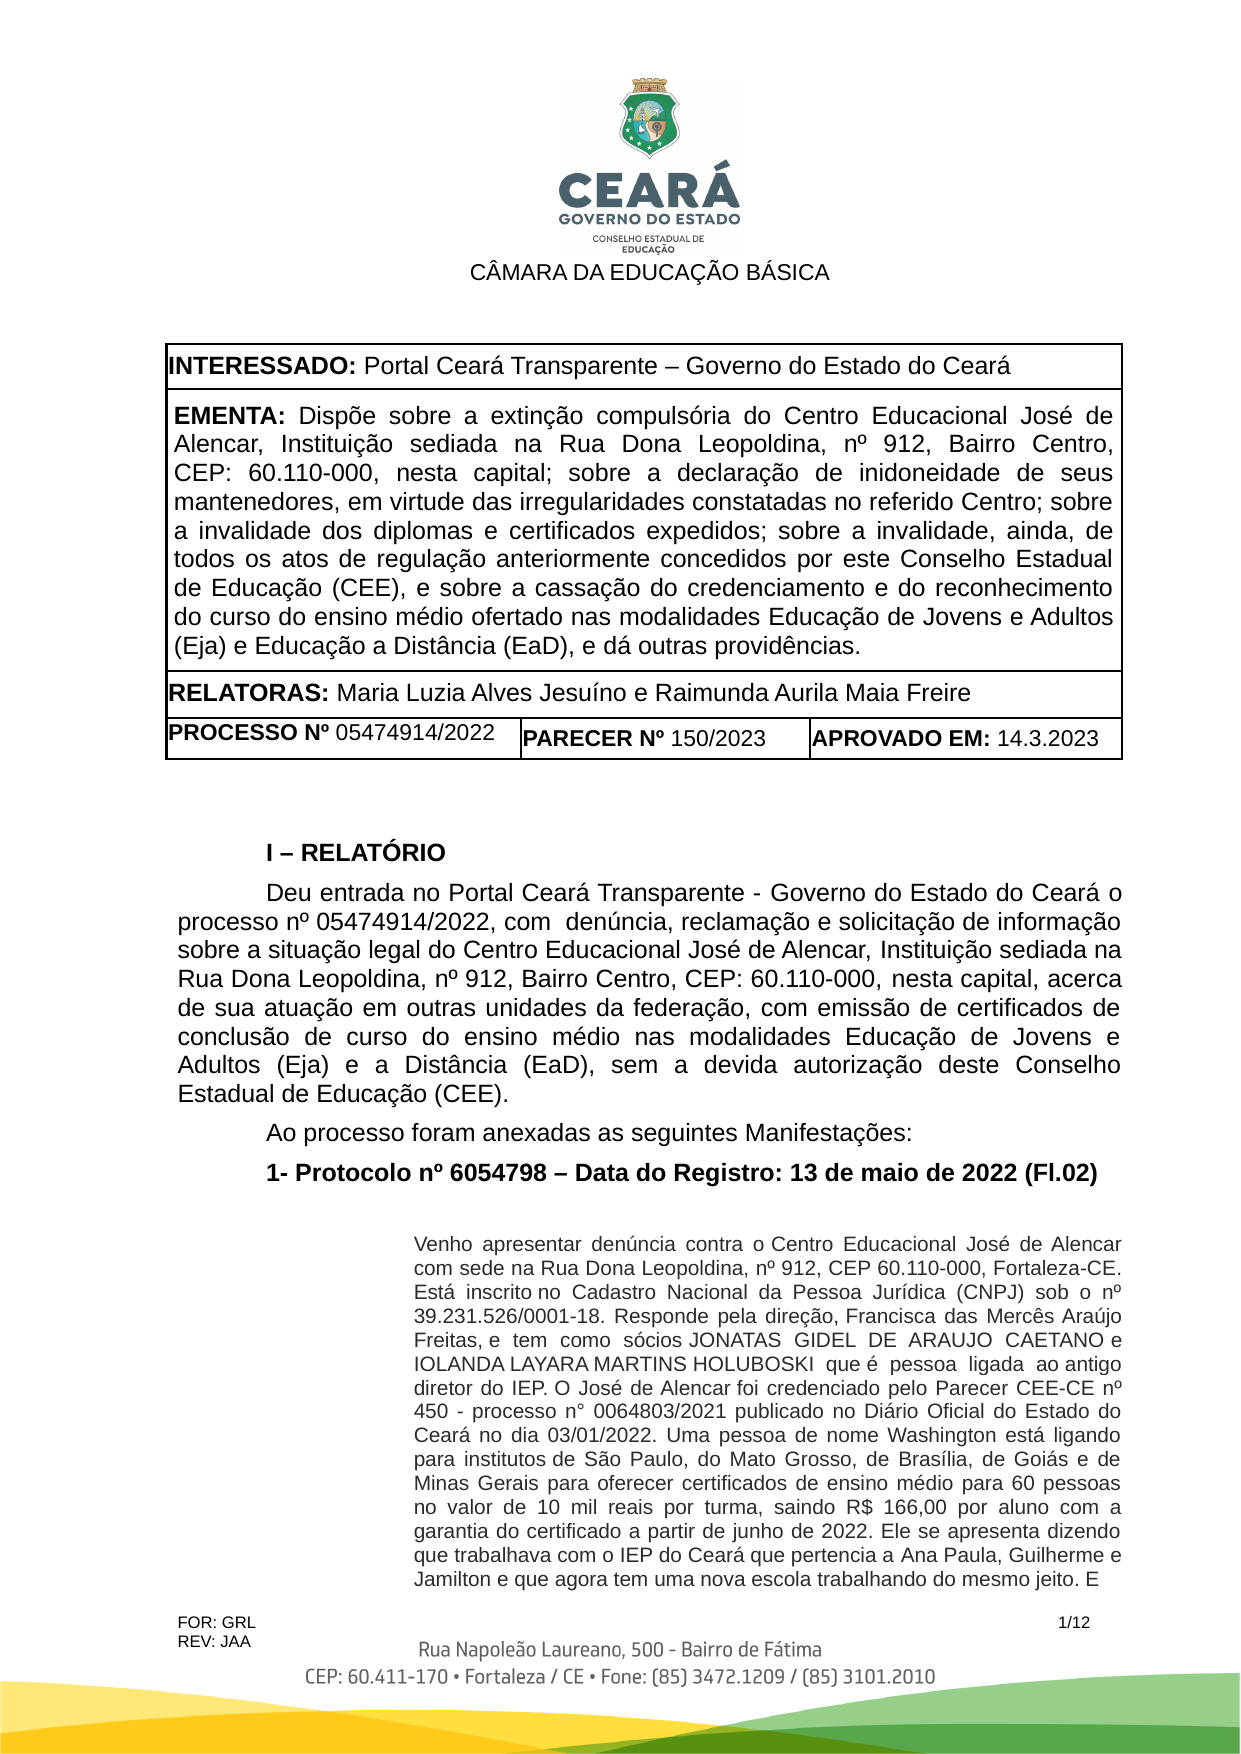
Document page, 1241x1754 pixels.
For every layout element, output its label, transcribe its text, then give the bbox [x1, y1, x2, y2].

table_cell PROCESSO Nº 05474914/2022 [168, 719, 520, 757]
text I – RELATÓRIO [177, 838, 1122, 867]
table_cell APROVADO EM: 14.3.2023 [811, 719, 1121, 757]
text 1- Protocolo nº 6054798 – Data do Registro: 13 de maio de 2022 (Fl.02) [177, 1158, 1122, 1186]
table_cell RELATORAS: Maria Luzia Alves Jesuíno e Raimunda Aurila Maia Freire [168, 672, 1121, 717]
picture [556, 76, 743, 258]
text Ao processo foram anexadas as seguintes Manifestações: [177, 1118, 1122, 1147]
table_cell EMENTA: Dispõe sobre a extinção compulsória do Centro Educacional José de Alencar, Instituição sediada na Rua Dona Leopoldina, nº 912, Bairro Centro, CEP: 60.110-000, nesta capital; sobre a declaração de inidoneidade de seus mantenedores, em virtude das irregularidades constatadas no referido Centro; sobre a invalidade dos diplomas e certificados expedidos; sobre a invalidade, ainda, de todos os atos de regulação anteriormente concedidos por este Conselho Estadual de Educação (CEE), e sobre a cassação do credenciamento e do reconhecimento do curso do ensino médio ofertado nas modalidades Educação de Jovens e Adultos (Eja) e Educação a Distância (EaD), e dá outras providências. [168, 390, 1121, 670]
text Deu entrada no Portal Ceará Transparente - Governo do Estado do Ceará o processo nº 05474914/2022, com denúncia, reclamação e solicitação de informação sobre a situação legal do Centro Educacional José de Alencar, Instituição sediada na Rua Dona Leopoldina, nº 912, Bairro Centro, CEP: 60.110-000, nesta capital, acerca de sua atuação em outras unidades da federação, com emissão de certificados de conclusão de curso do ensino médio nas modalidades Educação de Jovens e Adultos (Eja) e a Distância (EaD), sem a devida autorização deste Conselho Estadual de Educação (CEE). [177, 878, 1122, 1108]
picture [0, 1640, 1240, 1754]
table_cell PARECER Nº 150/2023 [522, 719, 809, 757]
table_header INTERESSADO: Portal Ceará Transparente – Governo do Estado do Ceará [168, 345, 1121, 388]
text Venho apresentar denúncia contra o Centro Educacional José de Alencar com sede na Rua Dona Leopoldina, nº 912, CEP 60.110-000, Fortaleza-CE. Está inscrito no Cadastro Nacional da Pessoa Jurídica (CNPJ) sob o nº 39.231.526/0001-18. Responde pela direção, Francisca das Mercês Araújo Freitas, e tem como sócios JONATAS GIDEL DE ARAUJO CAETANO e IOLANDA LAYARA MARTINS HOLUBOSKI que é pessoa ligada ao antigo diretor do IEP. O José de Alencar foi credenciado pelo Parecer CEE-CE nº 450 - processo n° 0064803/2021 publicado no Diário Oficial do Estado do Ceará no dia 03/01/2022. Uma pessoa de nome Washington está ligando para institutos de São Paulo, do Mato Grosso, de Brasília, de Goiás e de Minas Gerais para oferecer certificados de ensino médio para 60 pessoas no valor de 10 mil reais por turma, saindo R$ 166,00 por aluno com a garantia do certificado a partir de junho de 2022. Ele se apresenta dizendo que trabalhava com o IEP do Ceará que pertencia a Ana Paula, Guilherme e Jamilton e que agora tem uma nova escola trabalhando do mesmo jeito. E [413, 1232, 1122, 1591]
